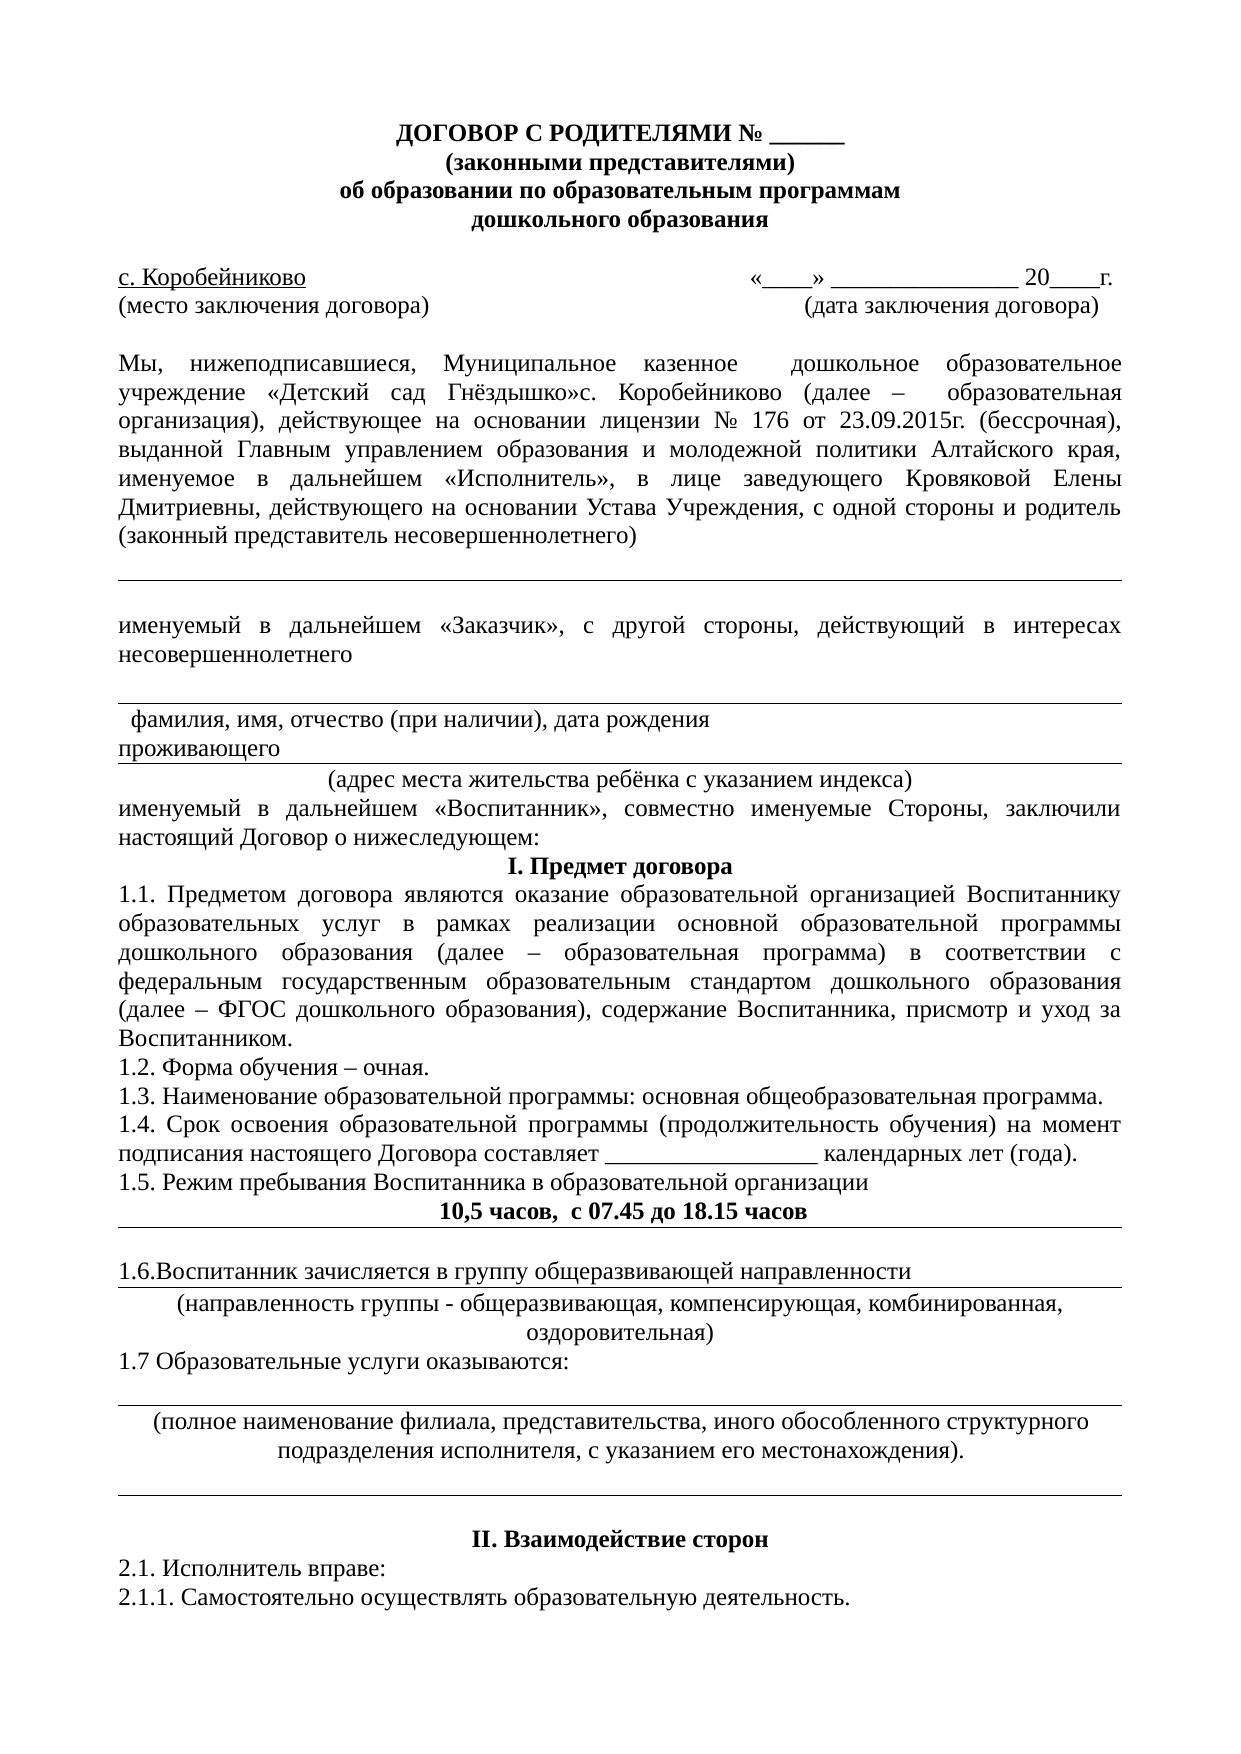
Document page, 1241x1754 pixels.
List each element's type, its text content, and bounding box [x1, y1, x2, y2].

text 1.2. Форма обучения – очная. [118, 1052, 1122, 1081]
text (место заключения договора) (дата заключения договора) [118, 291, 1122, 319]
text Мы, нижеподписавшиеся, Муниципальное казенное дошкольное образовательное учреждение «Детский сад Гнёздышко»с. Коробейниково (далее – образовательная организация), действующее на основании лицензии № 176 от 23.09.2015г. (бессрочная), выданной Главным управлением образования и молодежной политики Алтайского края, именуемое в дальнейшем «Исполнитель», в лице заведующего Кровяковой Елены Дмитриевны, действующего на основании Устава Учреждения, с одной стороны и родитель (законный представитель несовершеннолетнего) [118, 348, 1122, 549]
text II. Взаимодействие сторон [118, 1524, 1122, 1553]
text 1.6.Воспитанник зачисляется в группу общеразвивающей направленности [118, 1256, 1122, 1287]
text с. Коробейниково «____» _______________ 20____г. [118, 262, 1122, 291]
text 1.3. Наименование образовательной программы: основная общеобразовательная программа. [118, 1081, 1122, 1109]
text (направленность группы - общеразвивающая, компенсирующая, комбинированная, оздоровительная) [118, 1288, 1122, 1346]
text именуемый в дальнейшем «Воспитанник», совместно именуемые Стороны, заключили настоящий Договор о нижеследующем: [118, 793, 1122, 851]
text именуемый в дальнейшем «Заказчик», с другой стороны, действующий в интересах несовершеннолетнего [118, 610, 1122, 703]
text фамилия, имя, отчество (при наличии), дата рождения [118, 704, 1122, 733]
text 10,5 часов, с 07.45 до 18.15 часов [118, 1196, 1122, 1227]
text проживающего [118, 733, 1122, 763]
text 2.1.1. Самостоятельно осуществлять образовательную деятельность. [118, 1582, 1122, 1611]
text 1.5. Режим пребывания Воспитанника в образовательной организации [118, 1167, 1122, 1196]
text (законными представителями) [118, 147, 1122, 176]
text об образовании по образовательным программам [118, 176, 1122, 204]
text 1.1. Предметом договора являются оказание образовательной организацией Воспитаннику образовательных услуг в рамках реализации основной образовательной программы дошкольного образования (далее – образовательная программа) в соответствии с федеральным государственным образовательным стандартом дошкольного образования (далее – ФГОС дошкольного образования), содержание Воспитанника, присмотр и уход за Воспитанником. [118, 879, 1122, 1052]
text 1.7 Образовательные услуги оказываются: [118, 1346, 1122, 1374]
text 2.1. Исполнитель вправе: [118, 1553, 1122, 1582]
text ДОГОВОР С РОДИТЕЛЯМИ № ______ [118, 118, 1122, 147]
text (полное наименование филиала, представительства, иного обособленного структурного подразделения исполнителя, с указанием его местонахождения). [118, 1406, 1124, 1464]
text 1.4. Срок освоения образовательной программы (продолжительность обучения) на момент подписания настоящего Договора составляет _________________ календарных лет (года). [118, 1109, 1122, 1167]
text I. Предмет договора [118, 851, 1122, 879]
text дошкольного образования [118, 204, 1122, 233]
text (адрес места жительства ребёнка с указанием индекса) [118, 764, 1122, 793]
